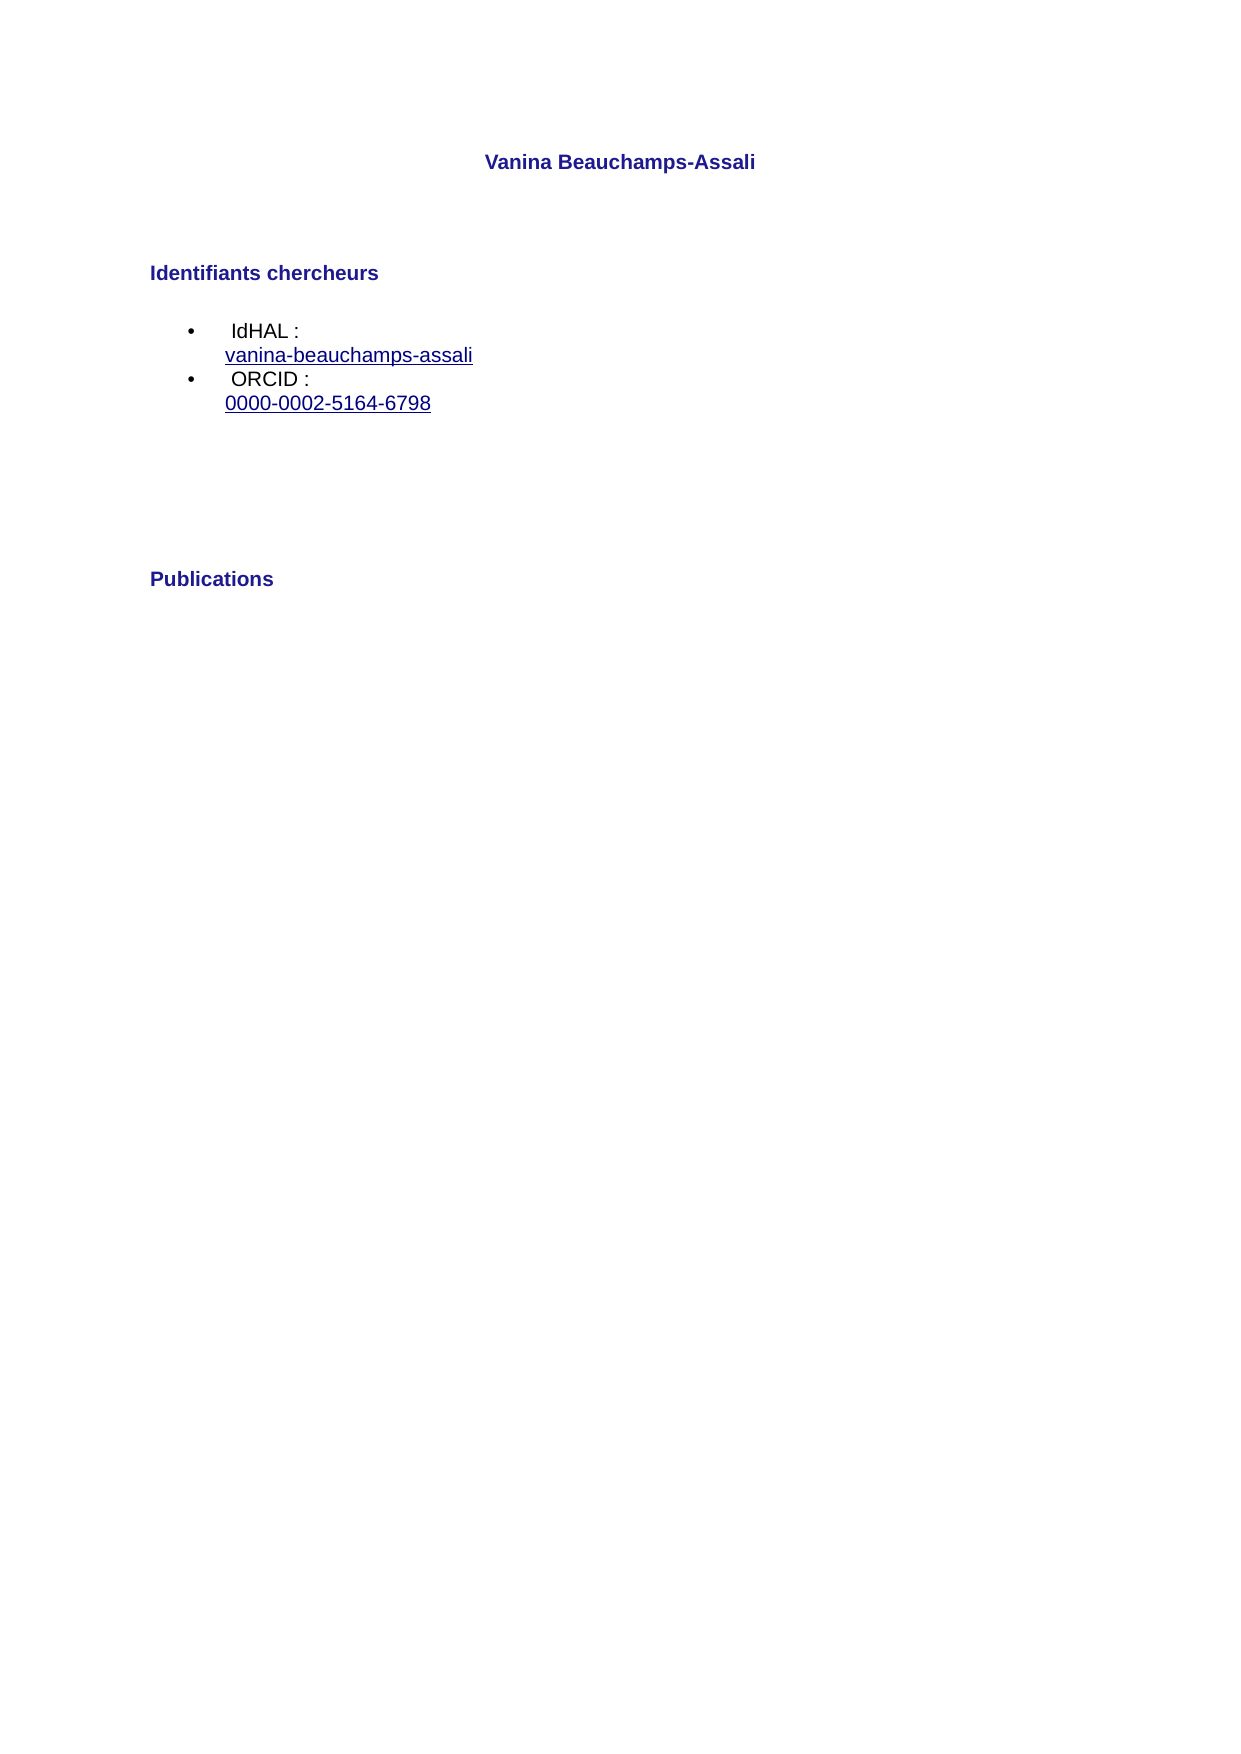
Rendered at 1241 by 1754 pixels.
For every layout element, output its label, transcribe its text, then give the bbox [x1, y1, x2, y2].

list vanina-beauchamps-assali [187, 343, 1090, 367]
list IdHAL : [187, 319, 1090, 343]
list ORCID : [187, 367, 1090, 391]
subtitle Publications [150, 567, 1090, 591]
subtitle Vanina Beauchamps-Assali [150, 150, 1090, 174]
list 0000-0002-5164-6798 [187, 391, 1090, 414]
subtitle Identifiants chercheurs [150, 260, 1090, 284]
